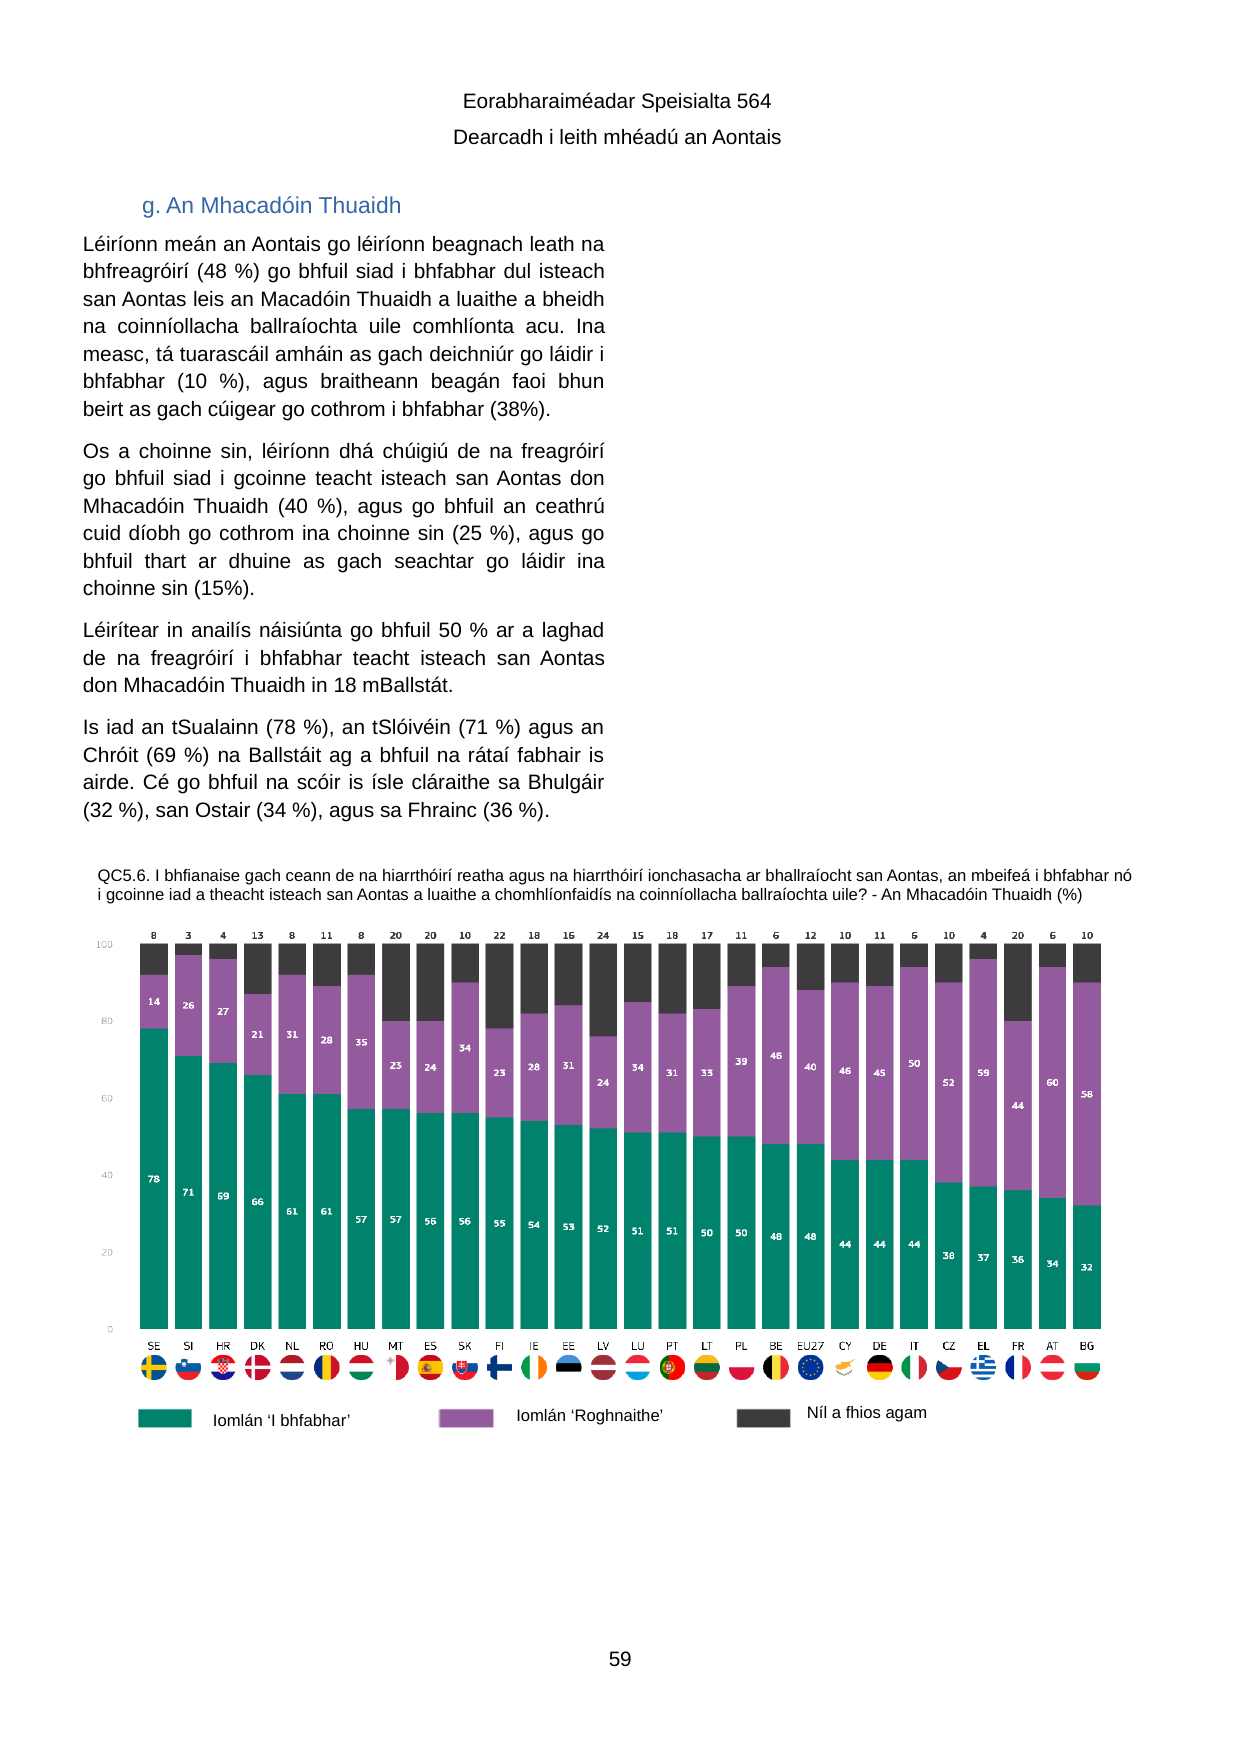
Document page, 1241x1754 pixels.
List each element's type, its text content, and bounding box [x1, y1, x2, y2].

subtitle g. An Mhacadóin Thuaidh [142, 192, 605, 219]
text Is iad an tSualainn (78 %), an tSlóivéin (71 %) agus an Chróit (69 %) na Ballstáit ag a bhfuil na rátaí fabhair is airde. Cé go bhfuil na scóir is ísle cláraithe sa Bhulgáir (32 %), san Ostair (34 %), agus sa Fhrainc (36 %). [83, 715, 605, 822]
picture [91, 922, 1109, 1388]
text Léiríonn meán an Aontais go léiríonn beagnach leath na bhfreagróirí (48 %) go bhfuil siad i bhfabhar dul isteach san Aontas leis an Macadóin Thuaidh a luaithe a bheidh na coinníollacha ballraíochta uile comhlíonta acu. Ina measc, tá tuarascáil amháin as gach deichniúr go láidir i bhfabhar (10 %), agus braitheann beagán faoi bhun beirt as gach cúigear go cothrom i bhfabhar (38%). [83, 231, 605, 420]
text Léirítear in anailís náisiúnta go bhfuil 50 % ar a laghad de na freagróirí i bhfabhar teacht isteach san Aontas don Mhacadóin Thuaidh in 18 mBallstát. [83, 618, 605, 697]
picture [108, 1393, 797, 1431]
text Os a choinne sin, léiríonn dhá chúigiú de na freagróirí go bhfuil siad i gcoinne teacht isteach san Aontas don Mhacadóin Thuaidh (40 %), agus go bhfuil an ceathrú cuid díobh go cothrom ina choinne sin (25 %), agus go bhfuil thart ar dhuine as gach seachtar go láidir ina choinne sin (15%). [83, 438, 605, 600]
